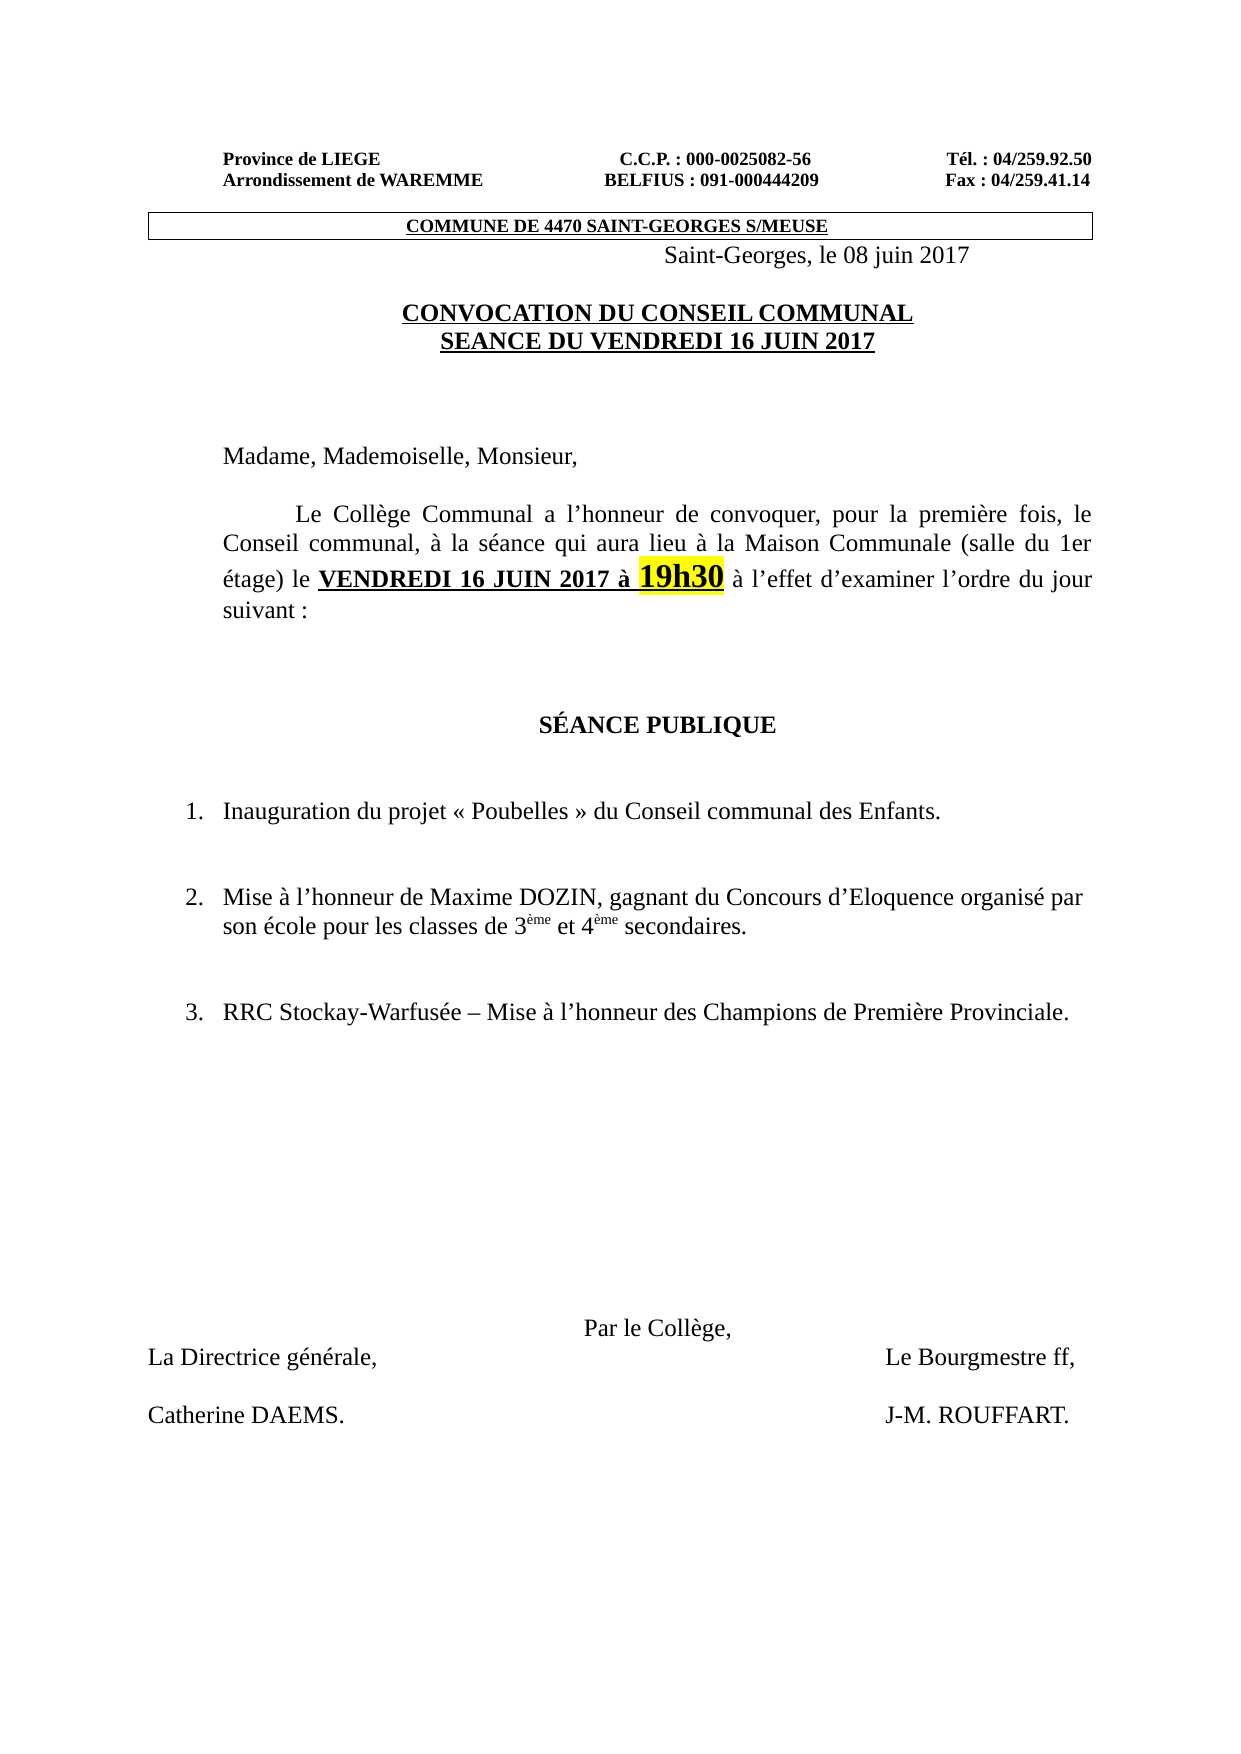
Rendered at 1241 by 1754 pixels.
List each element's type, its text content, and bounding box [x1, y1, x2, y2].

list Inauguration du projet « Poubelles » du Conseil communal des Enfants. [185, 796, 1093, 825]
text Saint-Georges, le 08 juin 2017 [223, 240, 1093, 269]
text Madame, Mademoiselle, Monsieur, [223, 441, 1093, 470]
text Arrondissement de WAREMME BELFIUS : 091-000444209 Fax : 04/259.41.14 [223, 169, 1093, 191]
text Le Collège Communal a l’honneur de convoquer, pour la première fois, le Conseil communal, à la séance qui aura lieu à la Maison Communale (salle du 1er étage) le VENDREDI 16 JUIN 2017 à 19h30 à l’effet d’examiner l’ordre du jour suivant : [223, 499, 1093, 623]
subtitle COMMUNE DE 4470 SAINT-GEORGES S/MEUSE [149, 213, 1092, 239]
text Province de LIEGE C.C.P. : 000-0025082-56 Tél. : 04/259.92.50 [223, 148, 1093, 169]
text La Directrice générale, Le Bourgmestre ff, [148, 1342, 1093, 1371]
text CONVOCATION DU CONSEIL COMMUNAL [223, 298, 1093, 326]
text SÉANCE PUBLIQUE [223, 710, 1093, 738]
text SEANCE DU VENDREDI 16 JUIN 2017 [223, 326, 1093, 355]
list RRC Stockay-Warfusée – Mise à l’honneur des Champions de Première Provinciale. [185, 997, 1093, 1026]
list Mise à l’honneur de Maxime DOZIN, gagnant du Concours d’Eloquence organisé par son école pour les classes de 3ème et 4ème secondaires. [185, 882, 1093, 940]
text Par le Collège, [223, 1313, 1093, 1342]
text Catherine DAEMS. J-M. ROUFFART. [148, 1400, 1093, 1428]
